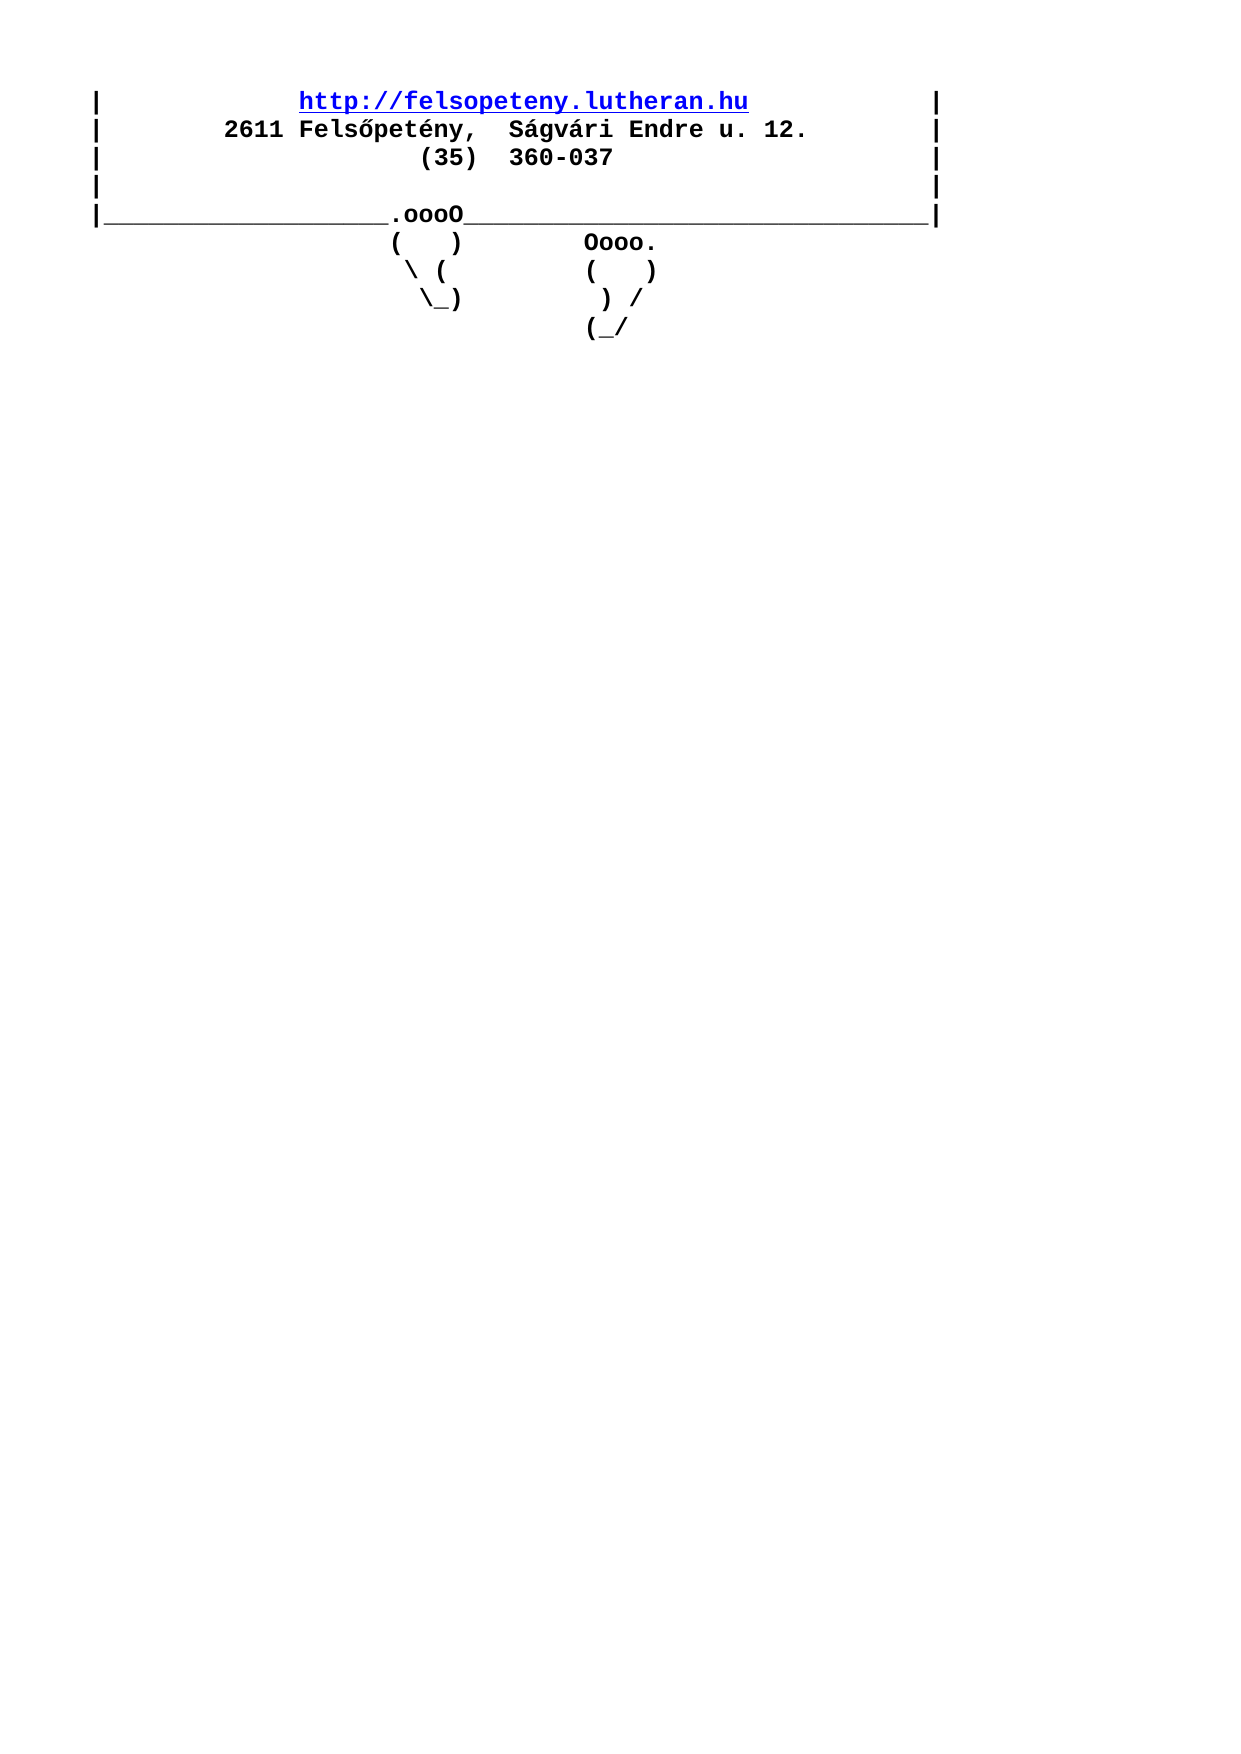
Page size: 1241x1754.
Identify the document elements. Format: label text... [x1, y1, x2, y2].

text | http://felsopeteny.lutheran.hu | | 2611 Felsőpetény, Ságvári Endre u. 12. | | (35) 360-037 | | | |___________________.oooO_______________________________| ( ) Oooo. \ ( ( ) \_) ) / (_/ [88, 88, 1152, 343]
